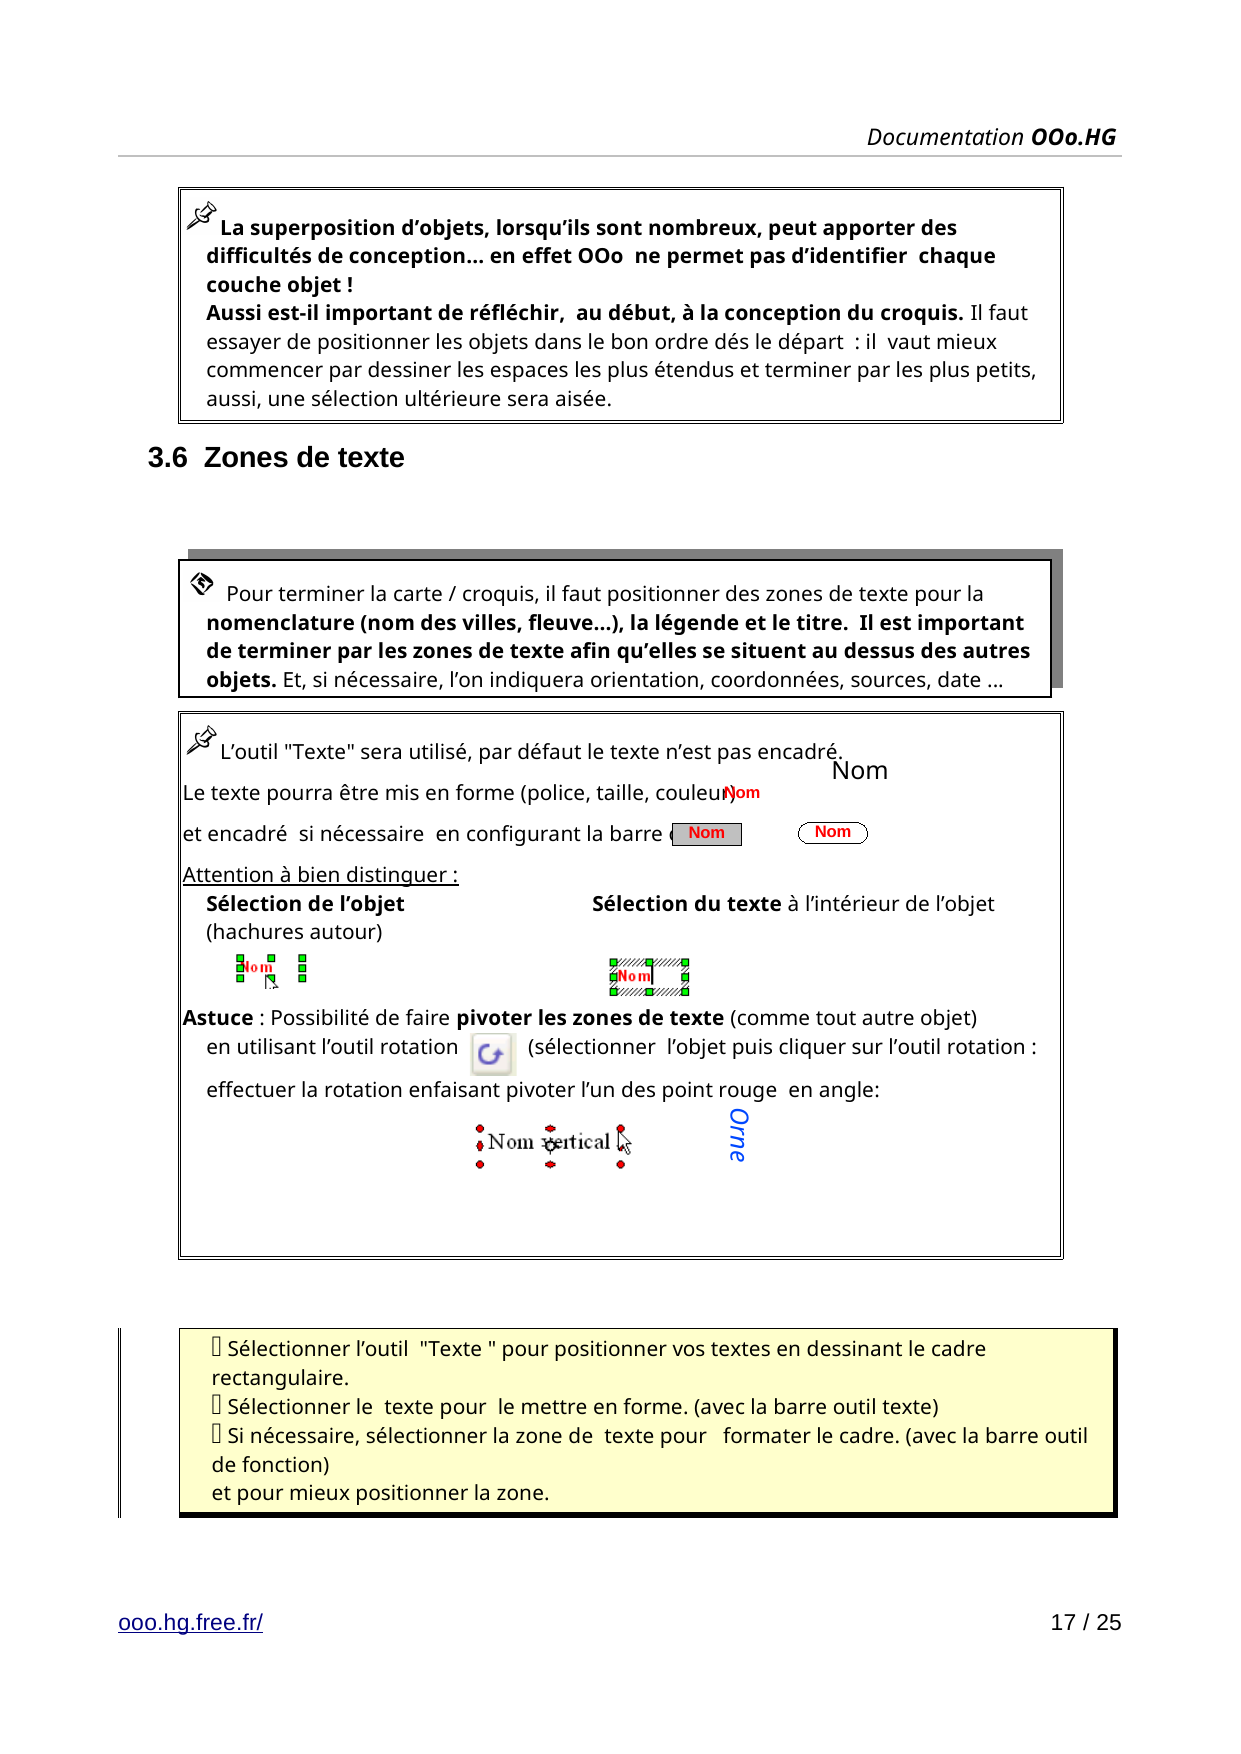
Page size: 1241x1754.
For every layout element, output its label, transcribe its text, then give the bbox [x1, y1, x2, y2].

subtitle Zones de texte [148, 441, 1122, 473]
picture [469, 1033, 517, 1076]
text L’outil "Texte" sera utilisé, par défaut le texte n’est pas encadré. [181, 714, 1060, 765]
text Astuce : Possibilité de faire pivoter les zones de texte (comme tout autre objet) en utilisant l’outil rotation (sélectionner l’objet puis cliquer sur l’outil rotation : effectuer la rotation enfaisant pivoter l’un des point rouge en angle: [181, 947, 1060, 1104]
text Attention à bien distinguer : Sélection de l’objet Sélection du texte à l’intérieur de l’objet (hachures autour) [181, 849, 1060, 946]
picture [182, 721, 220, 760]
picture [603, 954, 697, 1004]
text Le texte pourra être mis en forme (police, taille, couleur) [181, 767, 1060, 806]
table_header [118, 1546, 128, 1575]
picture [461, 1120, 634, 1179]
text La superposition d’objets, lorsqu’ils sont nombreux, peut apporter des difficultés de conception... en effet OOo ne permet pas d’identifier chaque couche objet ! Aussi est-il important de réfléchir, au début, à la conception du croquis. Il faut essayer de positionner les objets dans le bon ordre dés le départ : il vaut mieux commencer par dessiner les espaces les plus étendus et terminer par les plus petits, aussi, une sélection ultérieure sera aisée. [181, 190, 1060, 420]
table_header  Sélectionner l’outil "Texte " pour positionner vos textes en dessinant le cadre rectangulaire.  Sélectionner le texte pour le mettre en forme. (avec la barre outil texte)  Si nécessaire, sélectionner la zone de texte pour formater le cadre. (avec la barre outil de fonction) et pour mieux positionner la zone. [180, 1329, 1113, 1512]
table_header [149, 1546, 1122, 1575]
picture [182, 197, 220, 235]
text et encadré si nécessaire en configurant la barre objet. [181, 808, 1060, 847]
table_header [128, 1546, 148, 1575]
text Pour terminer la carte / croquis, il faut positionner des zones de texte pour la nomenclature (nom des villes, fleuve...), la légende et le titre. Il est important de terminer par les zones de texte afin qu’elles se situent au dessus des autres objets. Et, si nécessaire, l’on indiquera orientation, coordonnées, sources, date ... [180, 561, 1050, 696]
table_header [121, 1328, 179, 1518]
picture [222, 951, 314, 989]
picture [182, 564, 221, 602]
